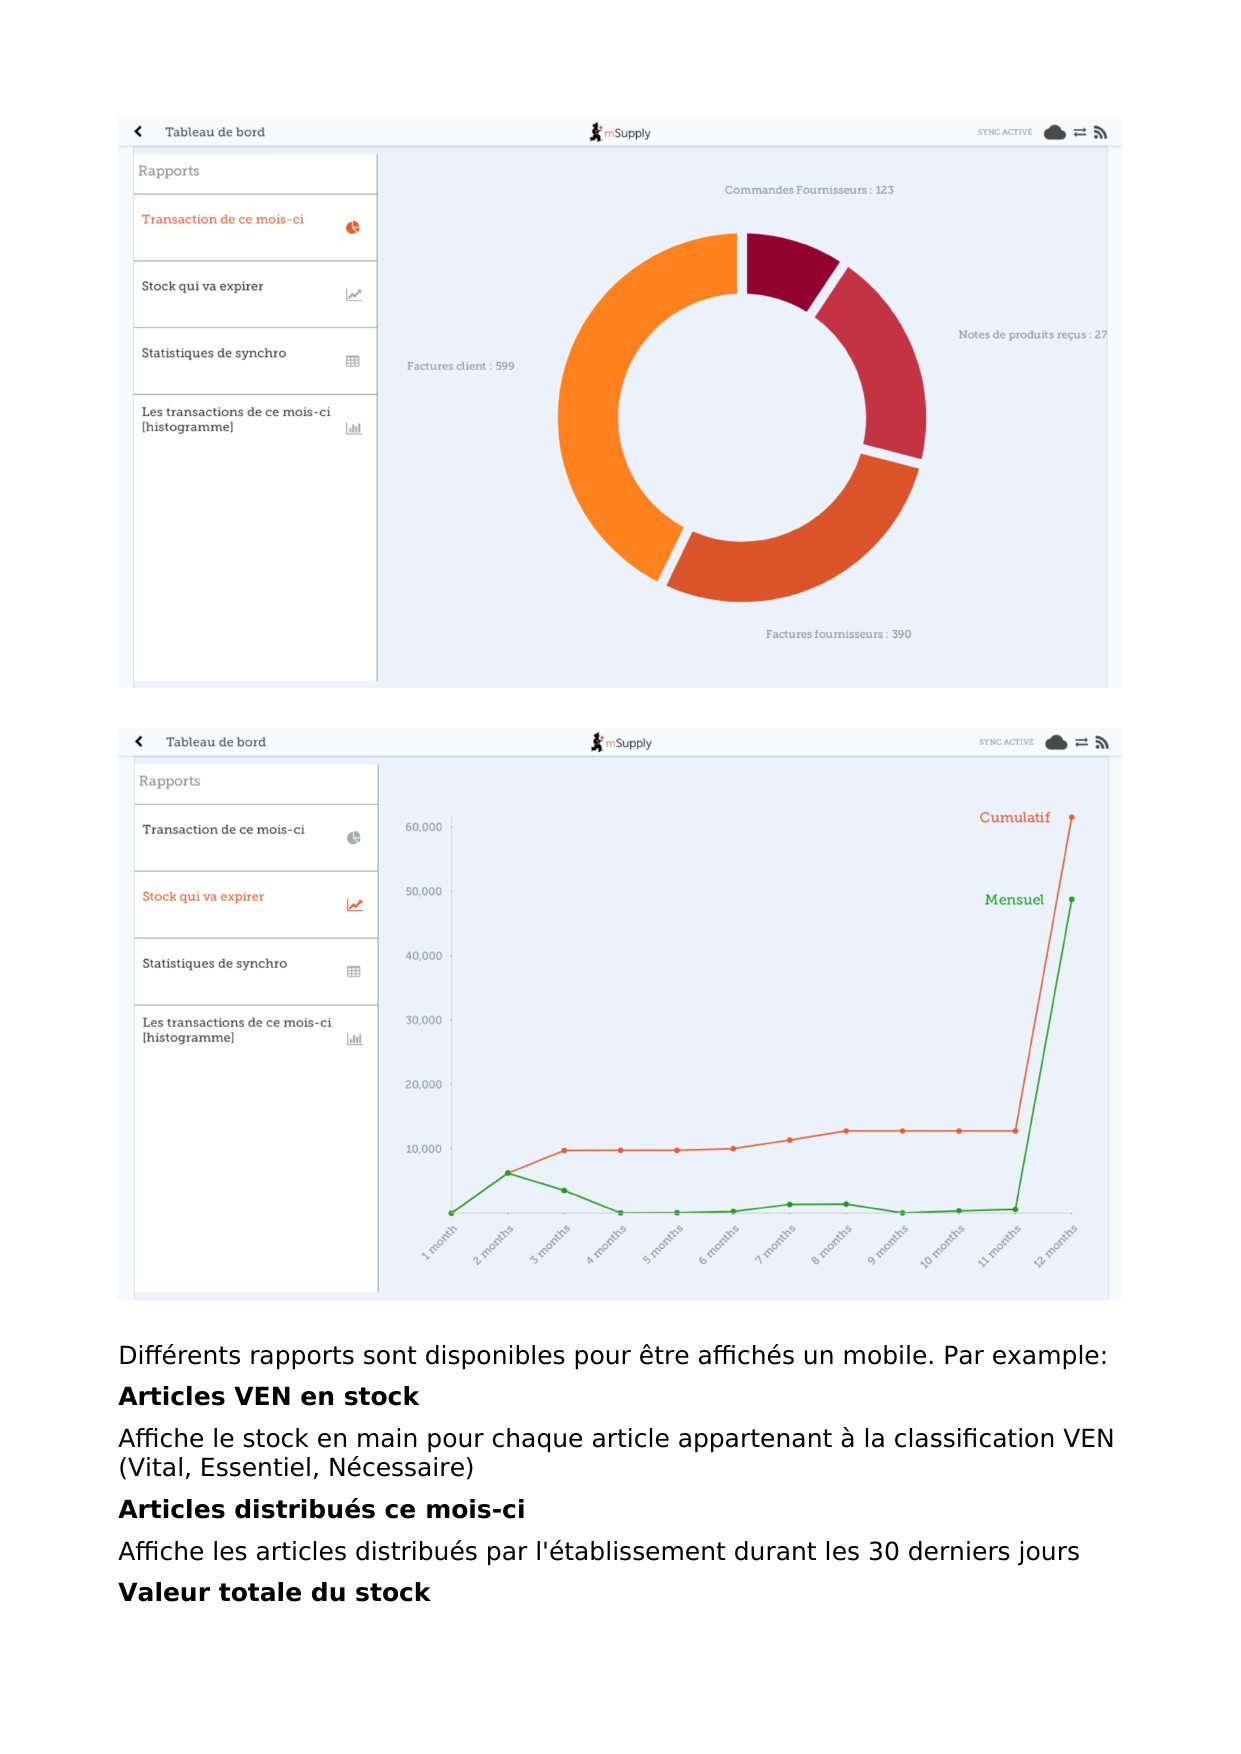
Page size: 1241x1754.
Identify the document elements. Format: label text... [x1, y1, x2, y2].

text Affiche le stock en main pour chaque article appartenant à la classification VEN (Vital, Essentiel, Nécessaire) [118, 1424, 1122, 1482]
text Articles VEN en stock [118, 1382, 1122, 1412]
text Différents rapports sont disponibles pour être affichés un mobile. Par example: [118, 1341, 1122, 1370]
picture [118, 118, 1123, 688]
text Valeur totale du stock [118, 1578, 1122, 1607]
picture [118, 728, 1123, 1300]
text Articles distribués ce mois-ci [118, 1495, 1122, 1524]
text Affiche les articles distribués par l'établissement durant les 30 derniers jours [118, 1537, 1122, 1566]
